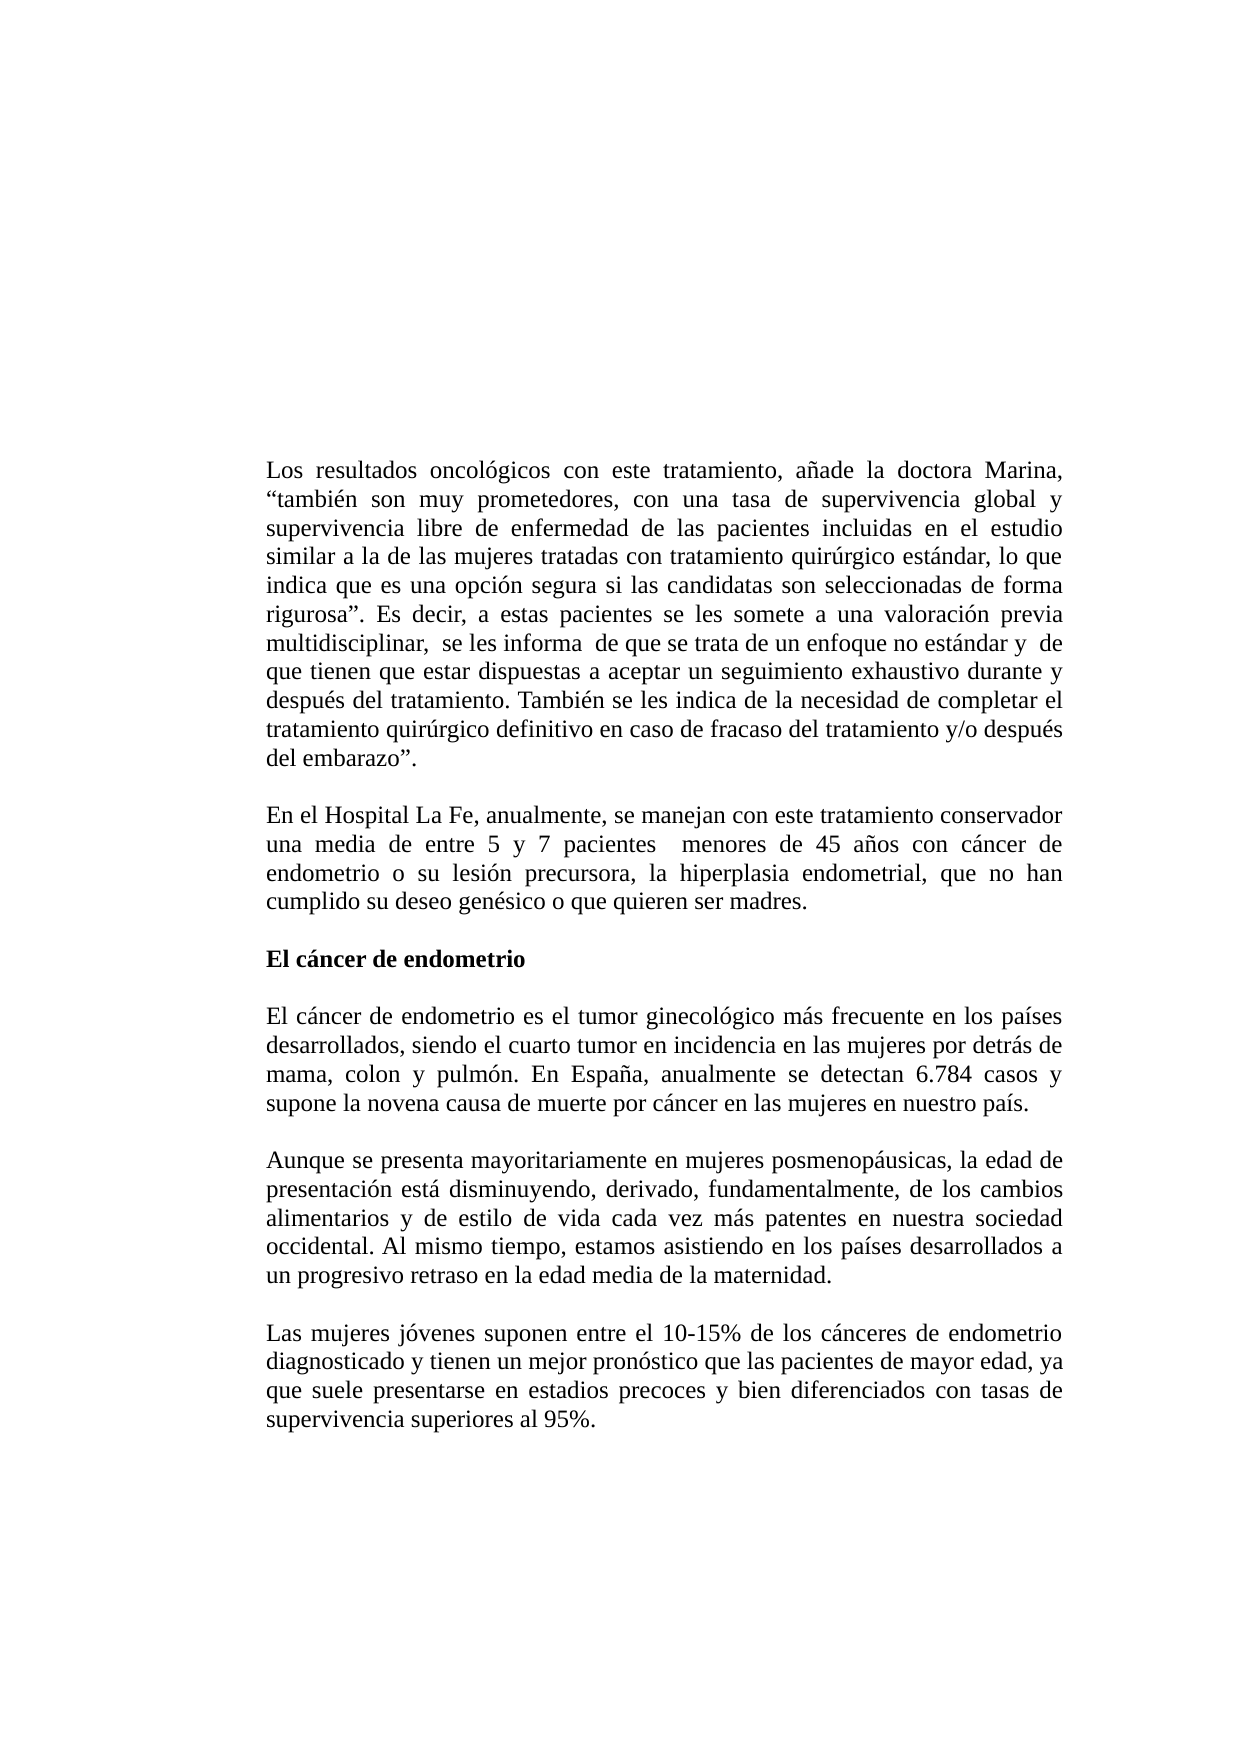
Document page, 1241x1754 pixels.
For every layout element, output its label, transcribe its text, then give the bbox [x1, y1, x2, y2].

text Los resultados oncológicos con este tratamiento, añade la doctora Marina, “también son muy prometedores, con una tasa de supervivencia global y supervivencia libre de enfermedad de las pacientes incluidas en el estudio similar a la de las mujeres tratadas con tratamiento quirúrgico estándar, lo que indica que es una opción segura si las candidatas son seleccionadas de forma rigurosa”. Es decir, a estas pacientes se les somete a una valoración previa multidisciplinar, se les informa de que se trata de un enfoque no estándar y de que tienen que estar dispuestas a aceptar un seguimiento exhaustivo durante y después del tratamiento. También se les indica de la necesidad de completar el tratamiento quirúrgico definitivo en caso de fracaso del tratamiento y/o después del embarazo”. [266, 455, 1064, 771]
text El cáncer de endometrio es el tumor ginecológico más frecuente en los países desarrollados, siendo el cuarto tumor en incidencia en las mujeres por detrás de mama, colon y pulmón. En España, anualmente se detectan 6.784 casos y supone la novena causa de muerte por cáncer en las mujeres en nuestro país. [266, 1001, 1064, 1116]
text El cáncer de endometrio [266, 944, 1064, 973]
text En el Hospital La Fe, anualmente, se manejan con este tratamiento conservador una media de entre 5 y 7 pacientes menores de 45 años con cáncer de endometrio o su lesión precursora, la hiperplasia endometrial, que no han cumplido su deseo genésico o que quieren ser madres. [266, 800, 1064, 915]
text Aunque se presenta mayoritariamente en mujeres posmenopáusicas, la edad de presentación está disminuyendo, derivado, fundamentalmente, de los cambios alimentarios y de estilo de vida cada vez más patentes en nuestra sociedad occidental. Al mismo tiempo, estamos asistiendo en los países desarrollados a un progresivo retraso en la edad media de la maternidad. [266, 1145, 1064, 1289]
text Las mujeres jóvenes suponen entre el 10-15% de los cánceres de endometrio diagnosticado y tienen un mejor pronóstico que las pacientes de mayor edad, ya que suele presentarse en estadios precoces y bien diferenciados con tasas de supervivencia superiores al 95%. [266, 1318, 1064, 1433]
